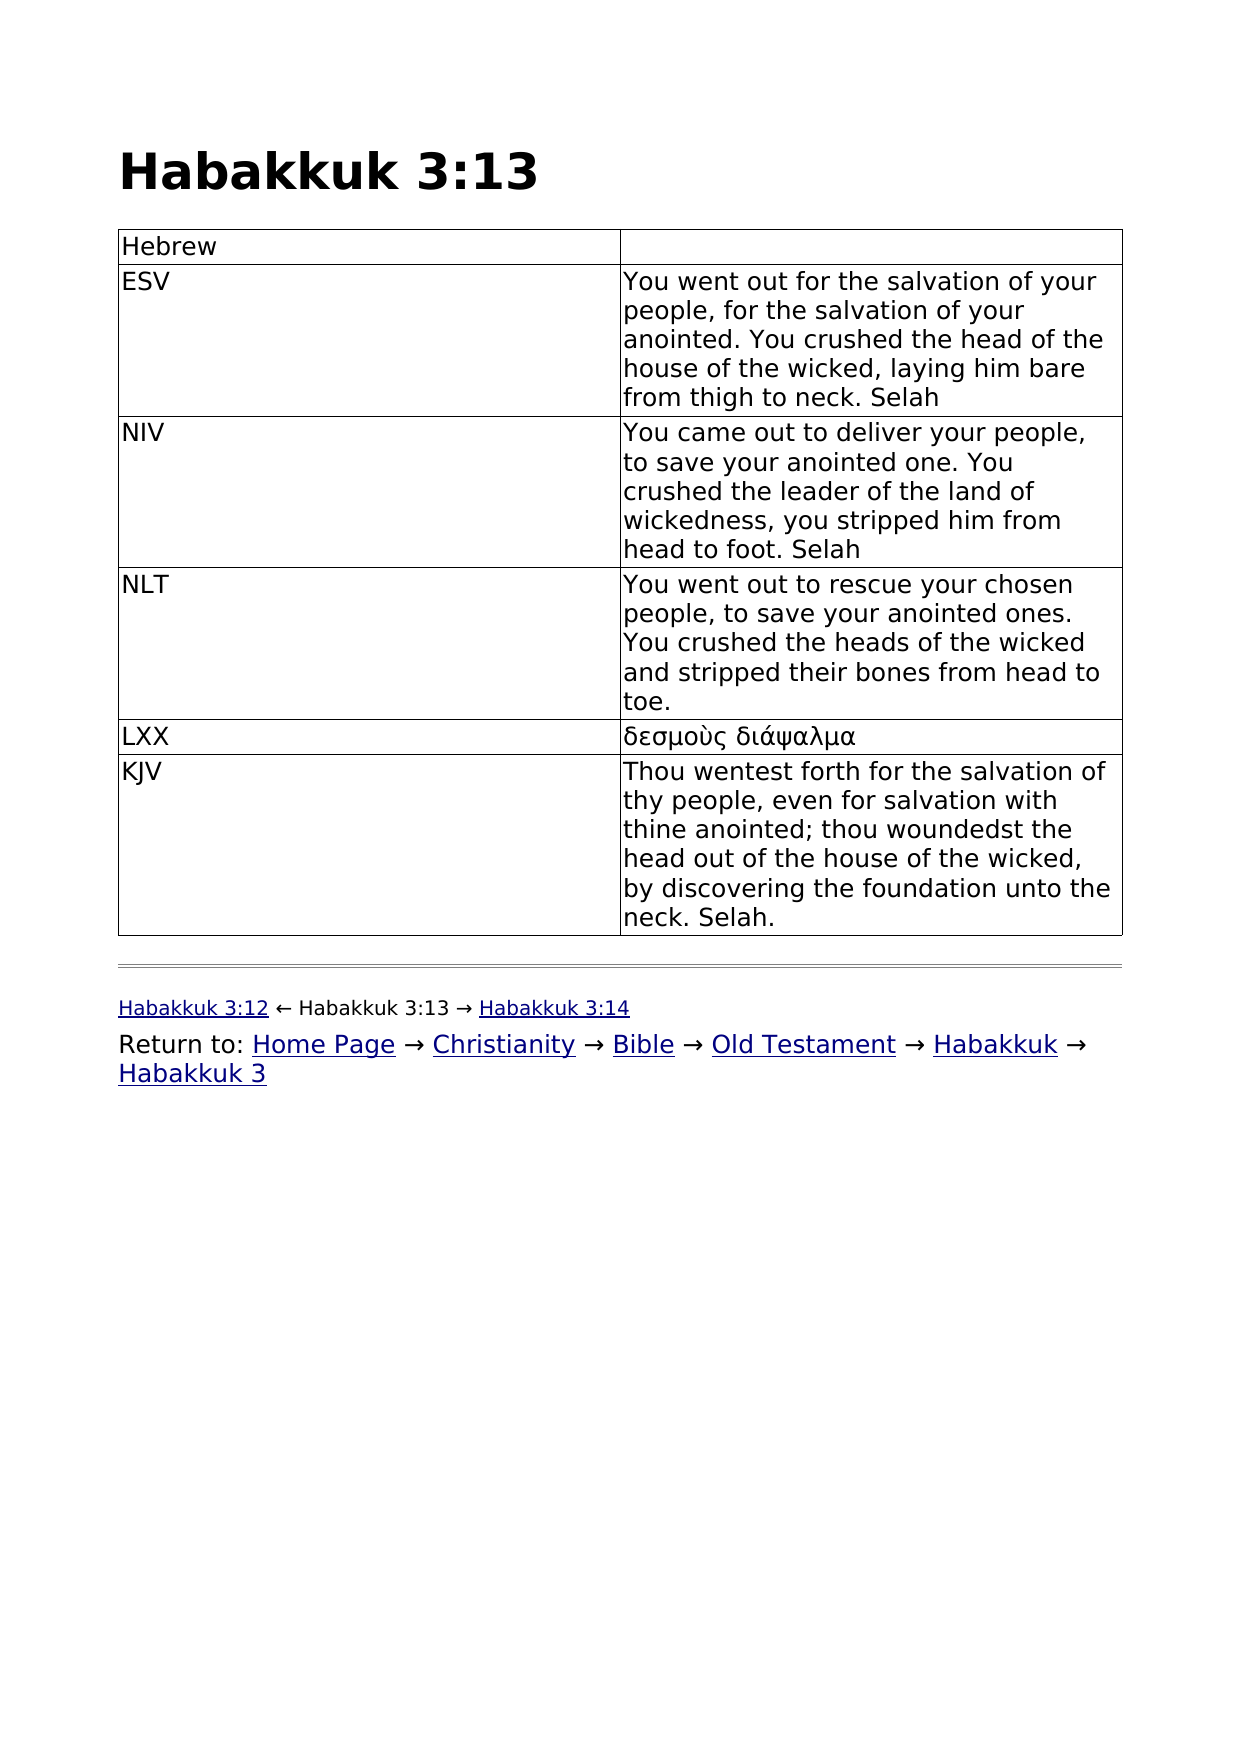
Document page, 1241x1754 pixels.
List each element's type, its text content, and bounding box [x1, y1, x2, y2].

table_cell KJV [119, 755, 620, 935]
text Return to: Home Page → Christianity → Bible → Old Testament → Habakkuk → Habakkuk 3 [118, 1030, 1122, 1089]
text Habakkuk 3:12 ← Habakkuk 3:13 → Habakkuk 3:14 [118, 996, 1122, 1030]
table_header Hebrew [119, 230, 620, 264]
table_cell You went out to rescue your chosen people, to save your anointed ones. You crushed the heads of the wicked and stripped their bones from head to toe. [621, 568, 1122, 719]
table_cell You went out for the salvation of your people, for the salvation of your anointed. You crushed the head of the house of the wicked, laying him bare from thigh to neck. Selah [621, 265, 1122, 416]
table_header [621, 230, 1122, 264]
table_cell Thou wentest forth for the salvation of thy people, even for salvation with thine anointed; thou woundedst the head out of the house of the wicked, by discovering the foundation unto the neck. Selah. [621, 755, 1122, 935]
table_cell ESV [119, 265, 620, 416]
table_cell LXX [119, 720, 620, 754]
table_cell δεσμοὺς διάψαλμα [621, 720, 1122, 754]
table_cell You came out to deliver your people, to save your anointed one. You crushed the leader of the land of wickedness, you stripped him from head to foot. Selah [621, 417, 1122, 567]
table_cell NLT [119, 568, 620, 719]
table_cell NIV [119, 417, 620, 567]
subtitle Habakkuk 3:13 [118, 143, 1122, 201]
